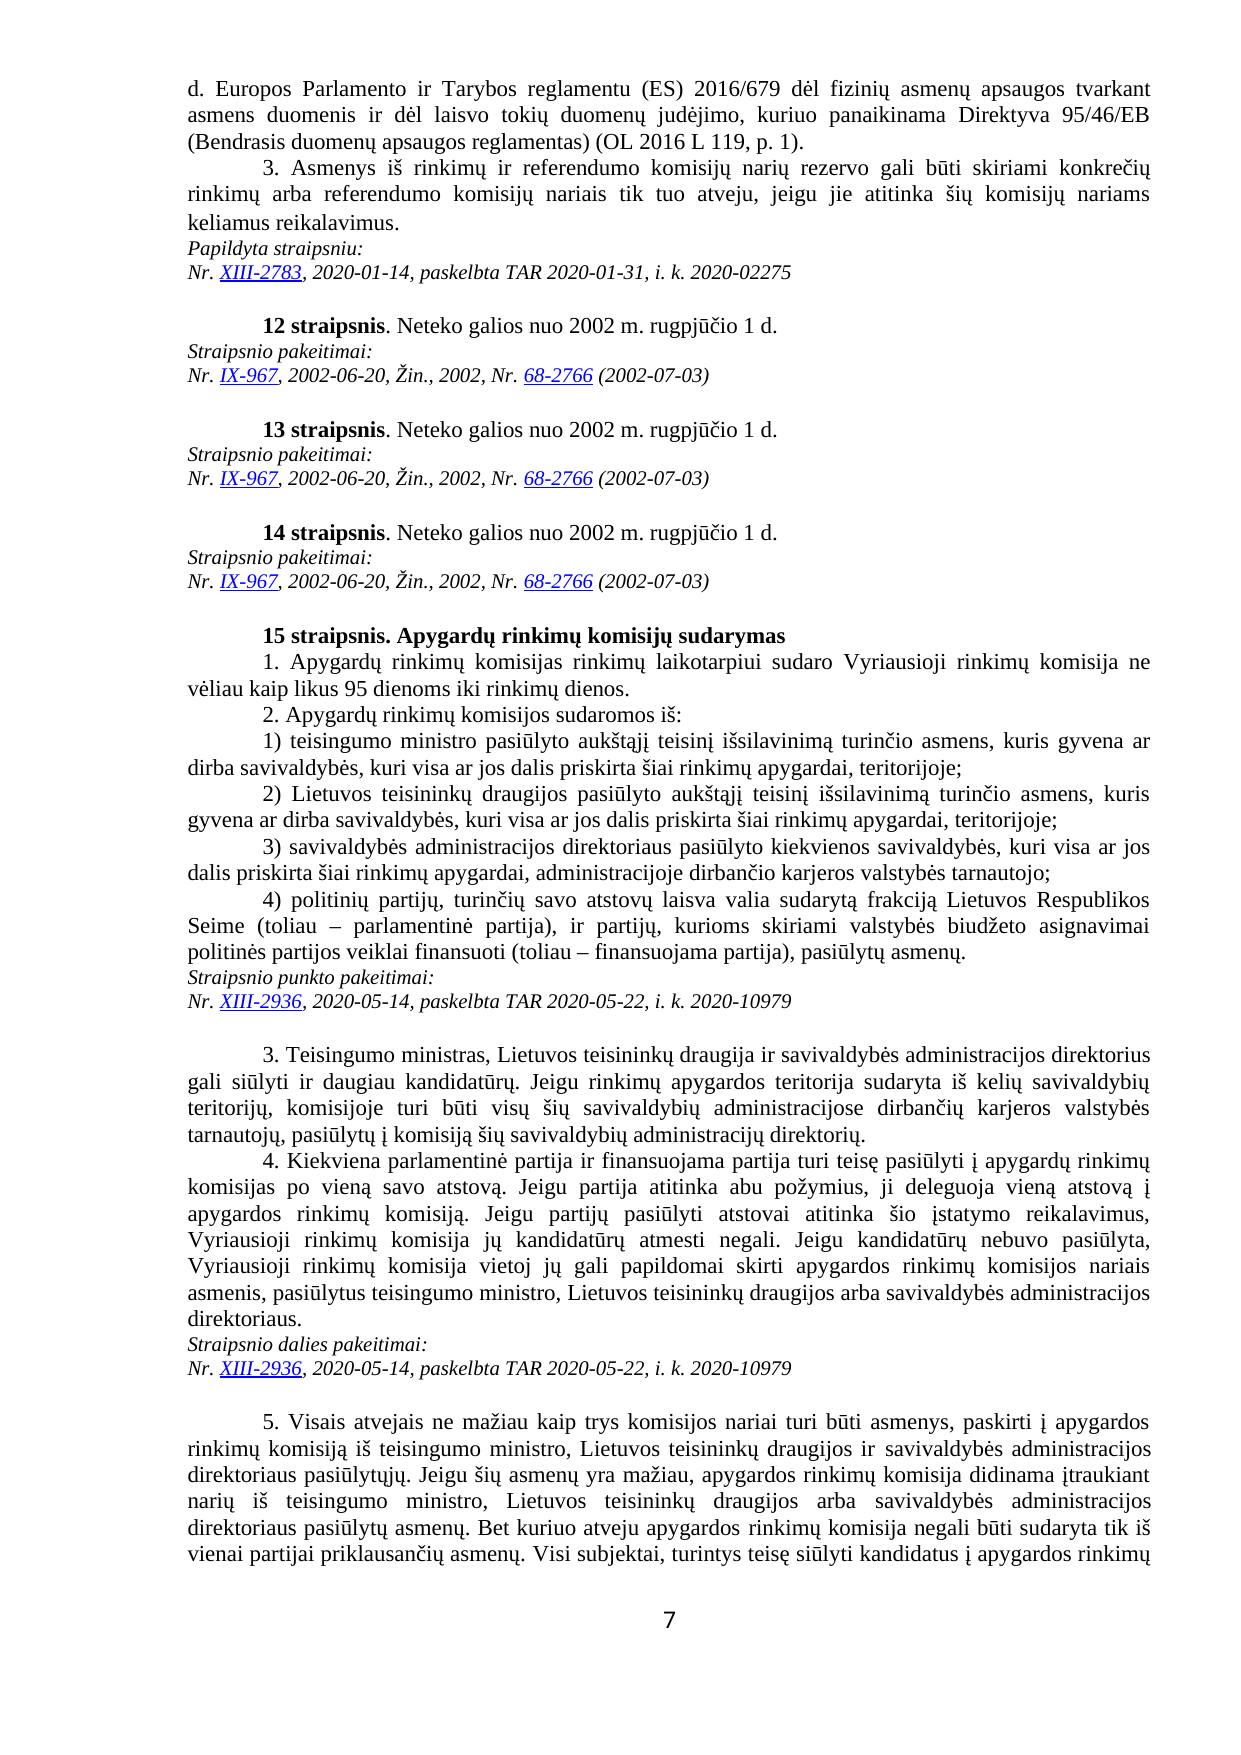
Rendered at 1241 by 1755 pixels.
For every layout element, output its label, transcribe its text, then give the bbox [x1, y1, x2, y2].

text Nr. IX-967, 2002-06-20, Žin., 2002, Nr. 68-2766 (2002-07-03) [187, 466, 1152, 490]
text Straipsnio punkto pakeitimai: [187, 965, 1152, 989]
text 12 straipsnis. Neteko galios nuo 2002 m. rugpjūčio 1 d. [187, 312, 1152, 339]
text Nr. IX-967, 2002-06-20, Žin., 2002, Nr. 68-2766 (2002-07-03) [187, 569, 1152, 593]
text Nr. IX-967, 2002-06-20, Žin., 2002, Nr. 68-2766 (2002-07-03) [187, 363, 1152, 387]
text Papildyta straipsniu: [187, 236, 1152, 259]
text 4) politinių partijų, turinčių savo atstovų laisva valia sudarytą frakciją Lietuvos Respublikos Seime (toliau – parlamentinė partija), ir partijų, kurioms skiriami valstybės biudžeto asignavimai politinės partijos veiklai finansuoti (toliau – finansuojama partija), pasiūlytų asmenų. [187, 886, 1152, 965]
text Nr. XIII-2936, 2020-05-14, paskelbta TAR 2020-05-22, i. k. 2020-10979 [187, 1356, 1152, 1379]
text Straipsnio pakeitimai: [187, 545, 1152, 569]
text 1) teisingumo ministro pasiūlyto aukštąjį teisinį išsilavinimą turinčio asmens, kuris gyvena ar dirba savivaldybės, kuri visa ar jos dalis priskirta šiai rinkimų apygardai, teritorijoje; [187, 727, 1152, 780]
text 2) Lietuvos teisininkų draugijos pasiūlyto aukštąjį teisinį išsilavinimą turinčio asmens, kuris gyvena ar dirba savivaldybės, kuri visa ar jos dalis priskirta šiai rinkimų apygardai, teritorijoje; [187, 780, 1152, 833]
text Nr. XIII-2936, 2020-05-14, paskelbta TAR 2020-05-22, i. k. 2020-10979 [187, 989, 1152, 1013]
text 3. Teisingumo ministras, Lietuvos teisininkų draugija ir savivaldybės administracijos direktorius gali siūlyti ir daugiau kandidatūrų. Jeigu rinkimų apygardos teritorija sudaryta iš kelių savivaldybių teritorijų, komisijoje turi būti visų šių savivaldybių administracijose dirbančių karjeros valstybės tarnautojų, pasiūlytų į komisiją šių savivaldybių administracijų direktorių. [187, 1042, 1152, 1147]
text 3) savivaldybės administracijos direktoriaus pasiūlyto kiekvienos savivaldybės, kuri visa ar jos dalis priskirta šiai rinkimų apygardai, administracijoje dirbančio karjeros valstybės tarnautojo; [187, 833, 1152, 886]
text Nr. XIII-2783, 2020-01-14, paskelbta TAR 2020-01-31, i. k. 2020-02275 [187, 259, 1152, 284]
text 3. Asmenys iš rinkimų ir referendumo komisijų narių rezervo gali būti skiriami konkrečių rinkimų arba referendumo komisijų nariais tik tuo atveju, jeigu jie atitinka šių komisijų nariams keliamus reikalavimus. [187, 154, 1152, 236]
text 1. Apygardų rinkimų komisijas rinkimų laikotarpiui sudaro Vyriausioji rinkimų komisija ne vėliau kaip likus 95 dienoms iki rinkimų dienos. [187, 648, 1152, 701]
text 2. Apygardų rinkimų komisijos sudaromos iš: [187, 701, 1152, 727]
text 5. Visais atvejais ne mažiau kaip trys komisijos nariai turi būti asmenys, paskirti į apygardos rinkimų komisiją iš teisingumo ministro, Lietuvos teisininkų draugijos ir savivaldybės administracijos direktoriaus pasiūlytųjų. Jeigu šių asmenų yra mažiau, apygardos rinkimų komisija didinama įtraukiant narių iš teisingumo ministro, Lietuvos teisininkų draugijos arba savivaldybės administracijos direktoriaus pasiūlytų asmenų. Bet kuriuo atveju apygardos rinkimų komisija negali būti sudaryta tik iš vienai partijai priklausančių asmenų. Visi subjektai, turintys teisę siūlyti kandidatus į apygardos rinkimų [187, 1408, 1152, 1566]
text Straipsnio pakeitimai: [187, 339, 1152, 363]
text 4. Kiekviena parlamentinė partija ir finansuojama partija turi teisę pasiūlyti į apygardų rinkimų komisijas po vieną savo atstovą. Jeigu partija atitinka abu požymius, ji deleguoja vieną atstovą į apygardos rinkimų komisiją. Jeigu partijų pasiūlyti atstovai atitinka šio įstatymo reikalavimus, Vyriausioji rinkimų komisija jų kandidatūrų atmesti negali. Jeigu kandidatūrų nebuvo pasiūlyta, Vyriausioji rinkimų komisija vietoj jų gali papildomai skirti apygardos rinkimų komisijos nariais asmenis, pasiūlytus teisingumo ministro, Lietuvos teisininkų draugijos arba savivaldybės administracijos direktoriaus. [187, 1147, 1152, 1331]
text 13 straipsnis. Neteko galios nuo 2002 m. rugpjūčio 1 d. [187, 416, 1152, 442]
text Straipsnio pakeitimai: [187, 442, 1152, 466]
text 14 straipsnis. Neteko galios nuo 2002 m. rugpjūčio 1 d. [187, 519, 1152, 545]
text 15 straipsnis. Apygardų rinkimų komisijų sudarymas [187, 622, 1152, 648]
text d. Europos Parlamento ir Tarybos reglamentu (ES) 2016/679 dėl fizinių asmenų apsaugos tvarkant asmens duomenis ir dėl laisvo tokių duomenų judėjimo, kuriuo panaikinama Direktyva 95/46/EB (Bendrasis duomenų apsaugos reglamentas) (OL 2016 L 119, p. 1). [187, 75, 1152, 154]
text Straipsnio dalies pakeitimai: [187, 1331, 1152, 1356]
